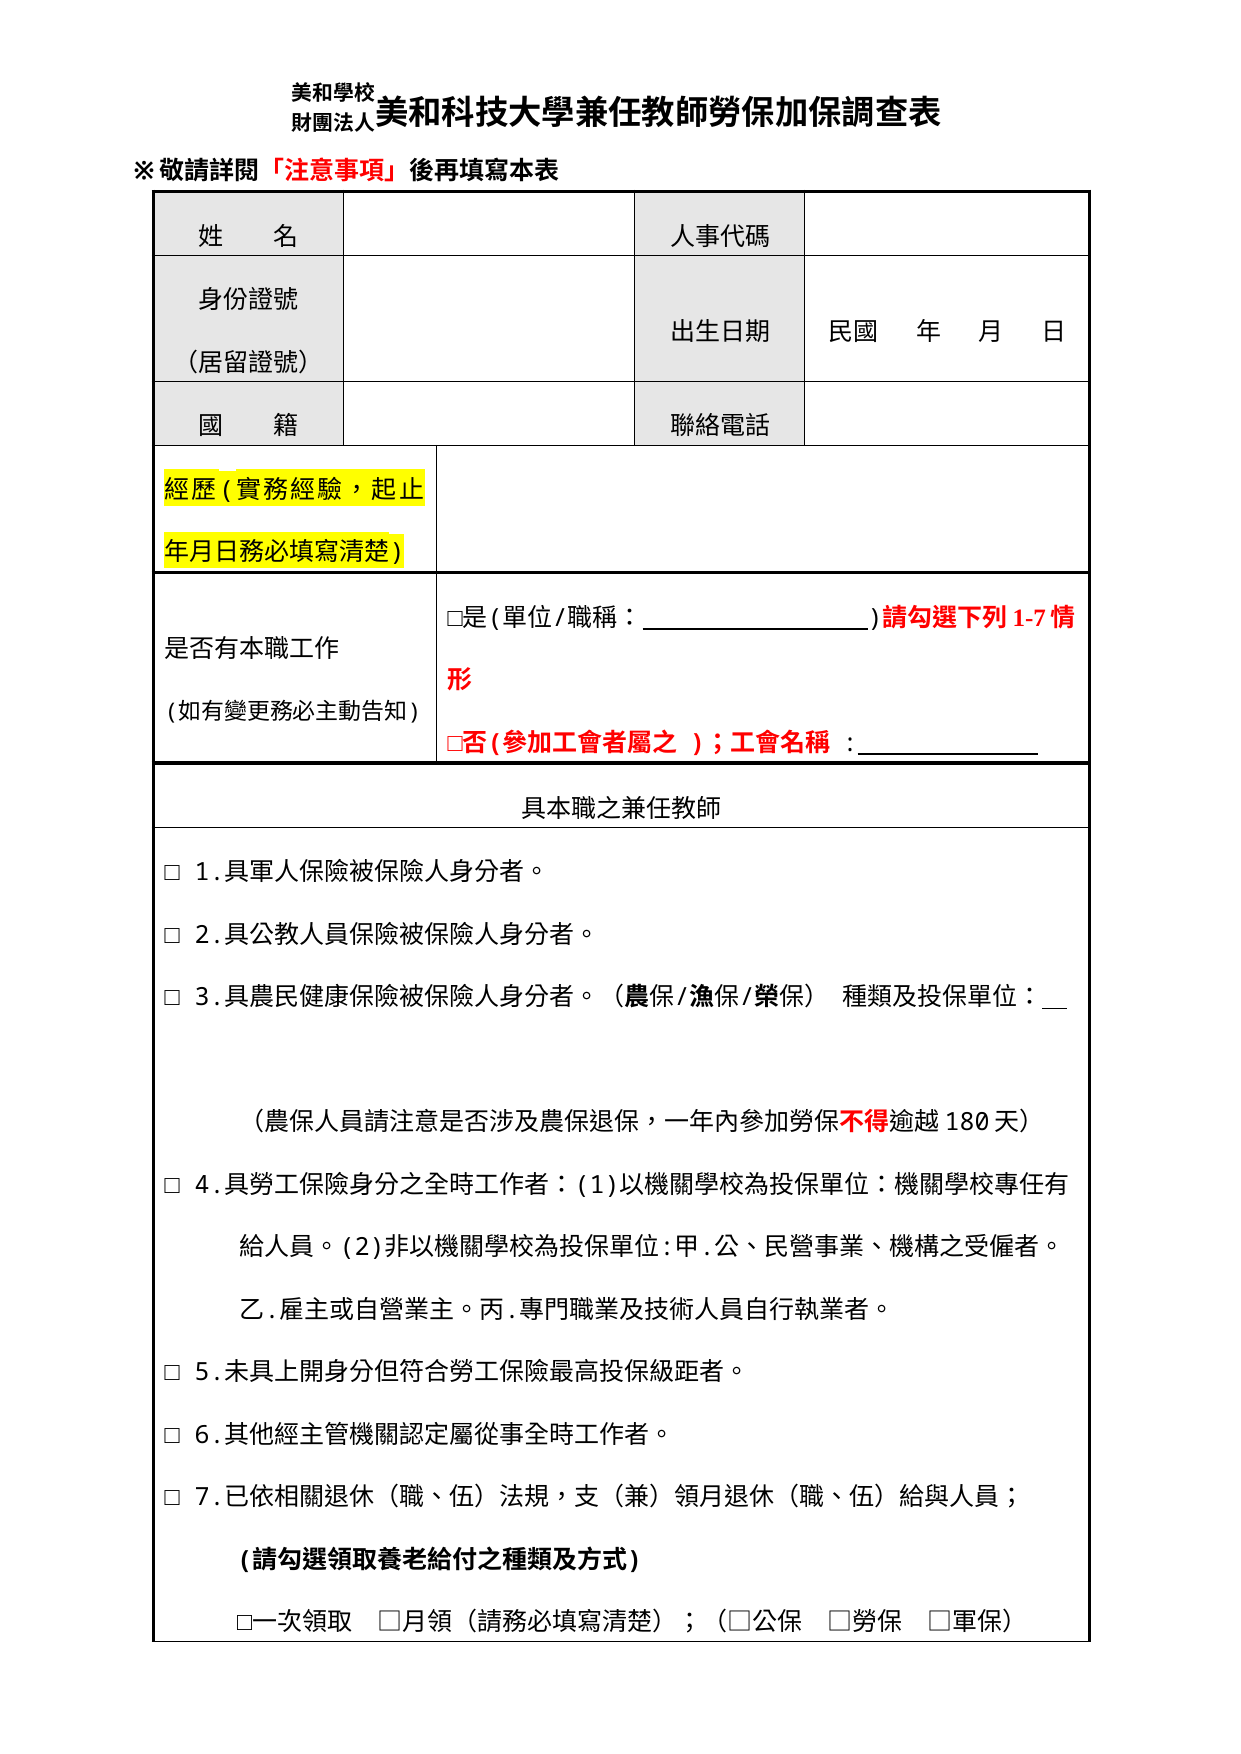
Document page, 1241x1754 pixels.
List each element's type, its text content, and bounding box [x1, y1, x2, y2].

table_cell □ 7.已依相關退休（職、伍）法規，支（兼）領月退休（職、伍）給與人員； (請勾選領取養老給付之種類及方式) □一次領取 □月領（請務必填寫清楚）；（□公保 □勞保 □軍保） [155, 1453, 1088, 1641]
table_cell □ 1.具軍人保險被保險人身分者。 [155, 828, 1088, 891]
table_cell 國 籍 [155, 382, 343, 445]
table_cell [344, 256, 634, 381]
table_cell □ 4.具勞工保險身分之全時工作者：(1)以機關學校為投保單位：機關學校專任有給人員。(2)非以機關學校為投保單位:甲.公、民營事業、機構之受僱者。乙.雇主或自營業主。丙.專門職業及技術人員自行執業者。 [155, 1141, 1088, 1328]
table_header 姓 名 [155, 193, 343, 255]
table_cell [805, 382, 1088, 445]
table_cell 民國 年 月 日 [805, 256, 1088, 381]
table_header [805, 193, 1088, 255]
text 美和學校財團法人美和科技大學兼任教師勞保加保調查表 [110, 64, 1122, 127]
table_cell 出生日期 [635, 256, 804, 381]
table_cell [437, 446, 1088, 571]
table_cell □是(單位/職稱： )請勾選下列1-7情形 □否(參加工會者屬之 )；工會名稱 : [437, 574, 1088, 761]
table_header [344, 193, 634, 255]
table_cell 經歷(實務經驗，起止年月日務必填寫清楚) [155, 446, 436, 571]
text ※敬請詳閱「注意事項」後再填寫本表 [129, 127, 1092, 189]
table_cell □ 5.未具上開身分但符合勞工保險最高投保級距者。 [155, 1328, 1088, 1391]
table_cell 聯絡電話 [635, 382, 804, 445]
table_cell □ 2.具公教人員保險被保險人身分者。 [155, 891, 1088, 953]
table_cell 具本職之兼任教師 [155, 765, 1088, 827]
table_cell □ 6.其他經主管機關認定屬從事全時工作者。 [155, 1391, 1088, 1453]
table_cell 是否有本職工作 (如有變更務必主動告知) [155, 574, 436, 761]
table_header 人事代碼 [635, 193, 804, 255]
table_cell 身份證號 （居留證號） [155, 256, 343, 381]
table_cell [344, 382, 634, 445]
table_cell □ 3.具農民健康保險被保險人身分者。（農保/漁保/榮保） 種類及投保單位： （農保人員請注意是否涉及農保退保，一年內參加勞保不得逾越180天） [155, 953, 1088, 1141]
